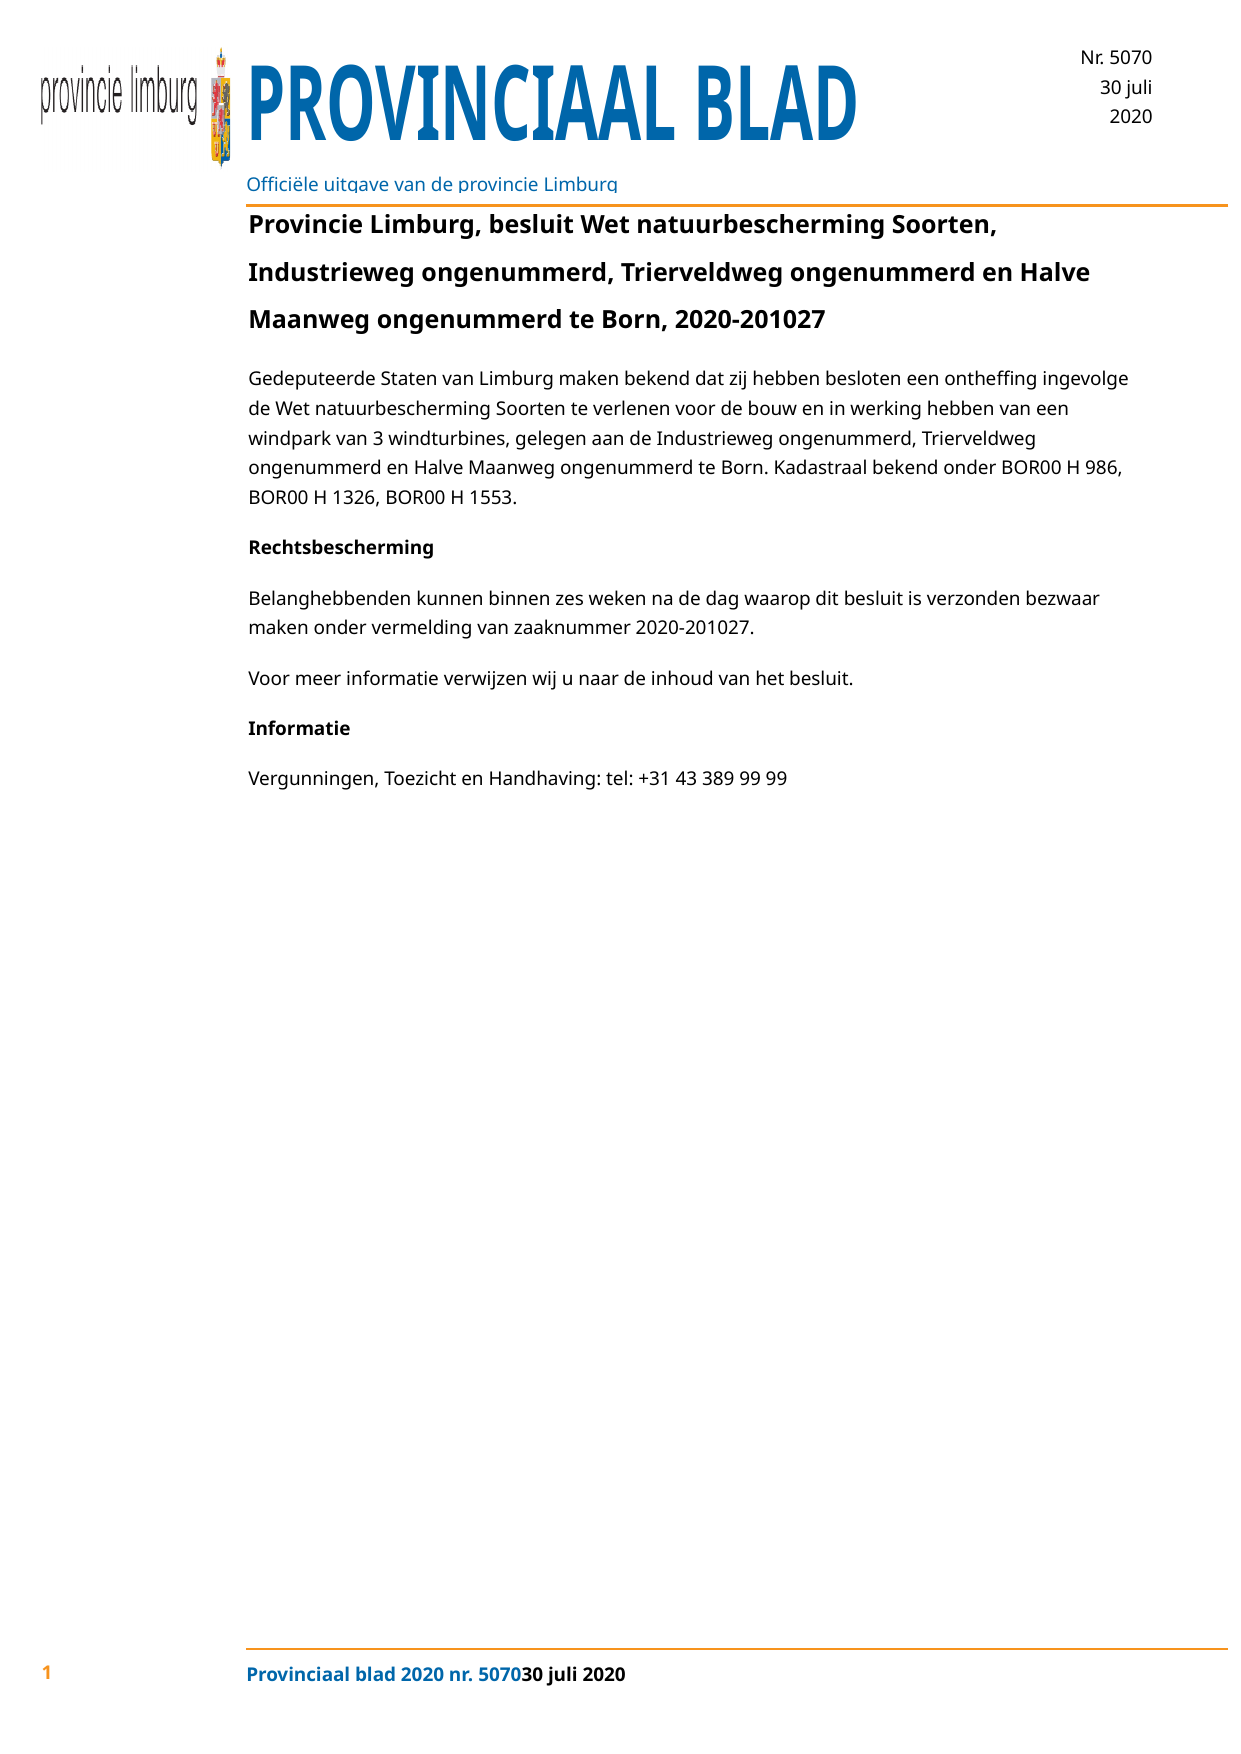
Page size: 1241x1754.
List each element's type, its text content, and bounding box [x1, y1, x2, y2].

text Vergunningen, Toezicht en Handhaving: tel: +31 43 389 99 99 [248, 766, 1152, 791]
text Gedeputeerde Staten van Limburg maken bekend dat zij hebben besloten een ontheffing ingevolge de Wet natuurbescherming Soorten te verlenen voor de bouw en in werking hebben van een windpark van 3 windturbines, gelegen aan de Industrieweg ongenummerd, Trierveldweg ongenummerd en Halve Maanweg ongenummerd te Born. Kadastraal bekend onder BOR00 H 986, BOR00 H 1326, BOR00 H 1553. [248, 366, 1152, 509]
text Provincie Limburg, besluit Wet natuurbescherming Soorten, Industrieweg ongenummerd, Trierveldweg ongenummerd en Halve Maanweg ongenummerd te Born, 2020-201027 [248, 207, 1152, 336]
picture [41, 47, 231, 172]
text Rechtsbescherming [248, 534, 1152, 560]
text Voor meer informatie verwijzen wij u naar de inhoud van het besluit. [248, 665, 1152, 690]
text Informatie [248, 715, 1152, 741]
text Belanghebbenden kunnen binnen zes weken na de dag waarop dit besluit is verzonden bezwaar maken onder vermelding van zaaknummer 2020-201027. [248, 585, 1152, 640]
